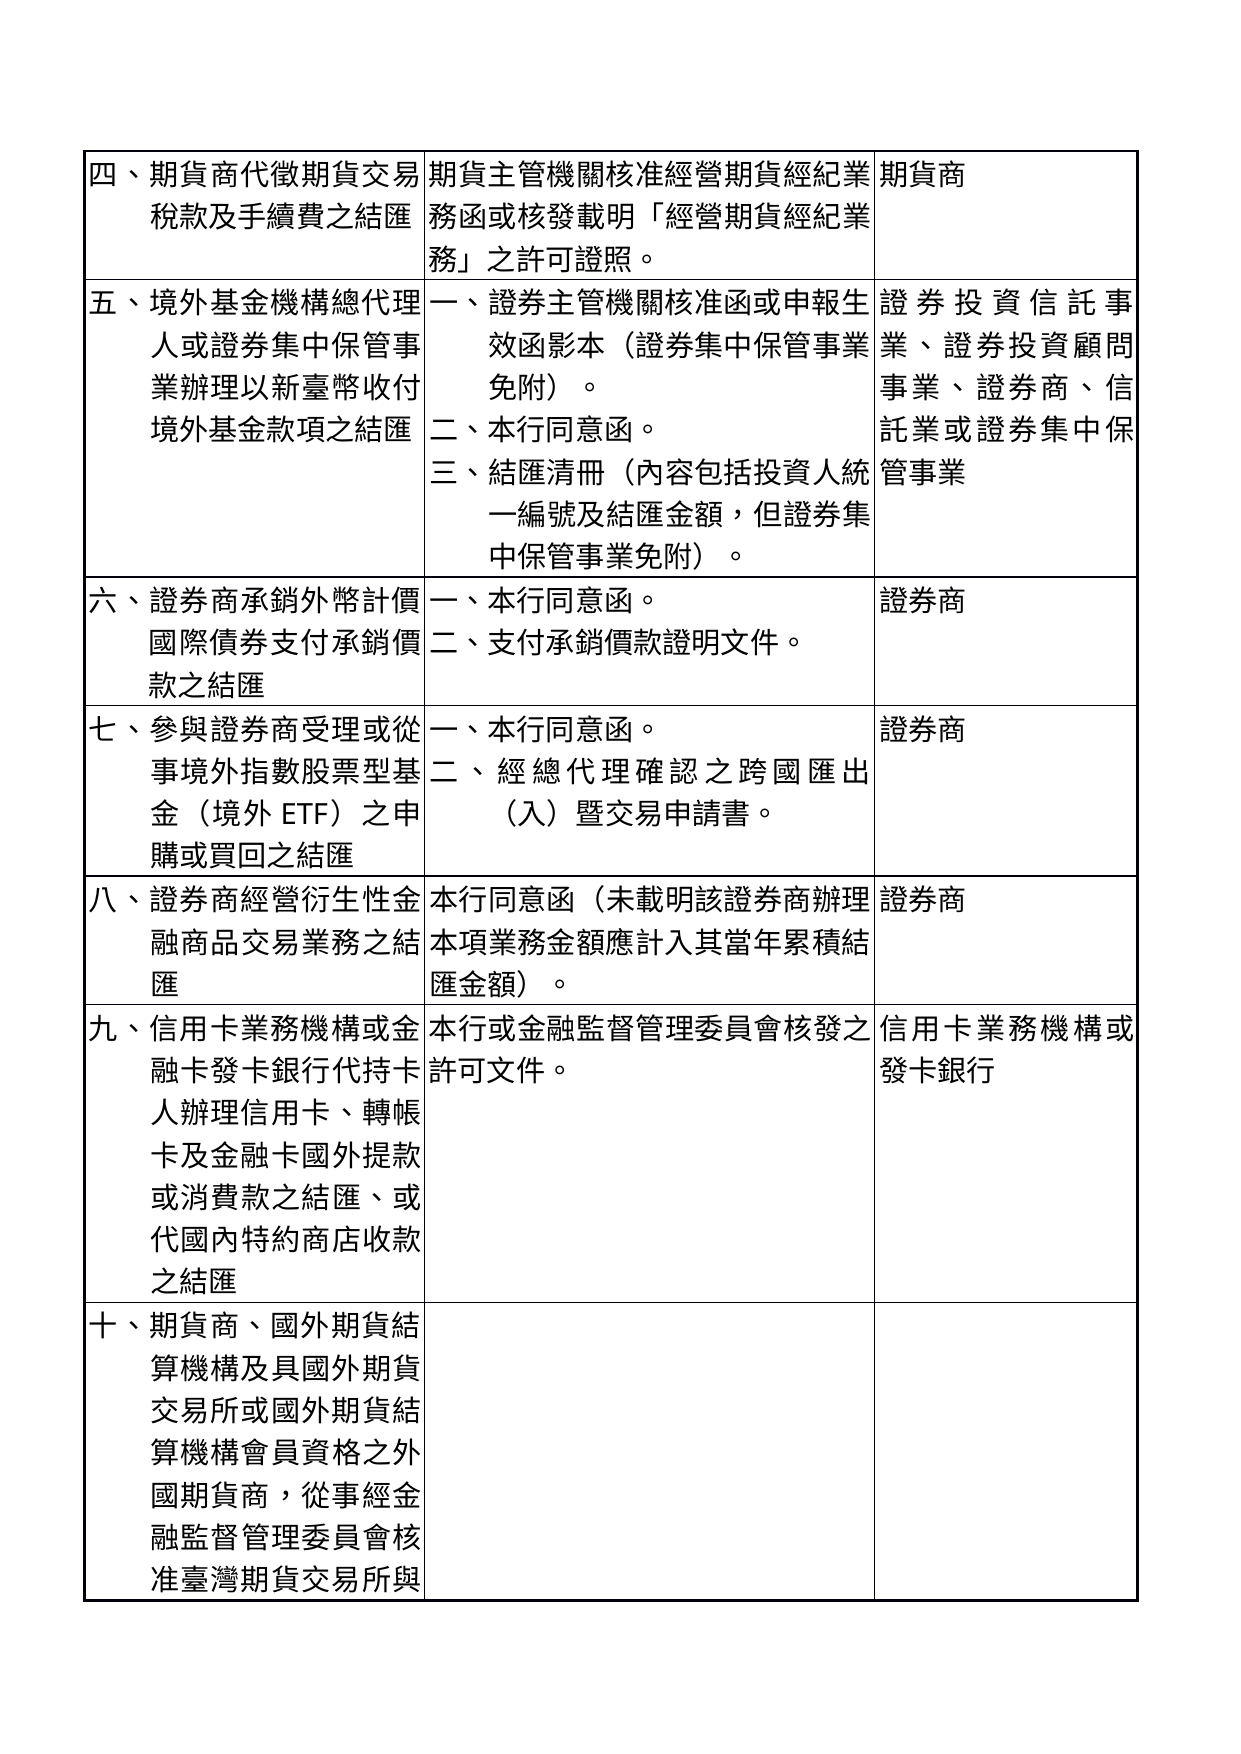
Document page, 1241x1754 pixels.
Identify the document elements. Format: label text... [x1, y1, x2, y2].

table_cell 證券商 [875, 877, 1136, 1004]
table_cell 一、本行同意函。 二、經總代理確認之跨國匯出（入）暨交易申請書。 [425, 706, 874, 875]
table_cell 八、證券商經營衍生性金融商品交易業務之結匯 [86, 877, 424, 1004]
table_cell 本行同意函（未載明該證券商辦理本項業務金額應計入其當年累積結匯金額）。 [425, 877, 874, 1004]
table_cell 四、期貨商代徵期貨交易稅款及手續費之結匯 [86, 152, 424, 278]
table_cell 證券商 [875, 578, 1136, 704]
table_cell 六、證券商承銷外幣計價國際債券支付承銷價款之結匯 [86, 578, 424, 704]
table_cell 九、信用卡業務機構或金融卡發卡銀行代持卡人辦理信用卡、轉帳卡及金融卡國外提款或消費款之結匯、或代國內特約商店收款之結匯 [86, 1005, 424, 1301]
table_cell [875, 1303, 1136, 1599]
table_cell 信用卡業務機構或發卡銀行 [875, 1005, 1136, 1301]
table_cell 本行或金融監督管理委員會核發之許可文件。 [425, 1005, 874, 1301]
table_cell [425, 1303, 874, 1599]
table_cell 七、參與證券商受理或從事境外指數股票型基金（境外ETF）之申購或買回之結匯 [86, 706, 424, 875]
table_cell 十、期貨商、國外期貨結算機構及具國外期貨交易所或國外期貨結算機構會員資格之外國期貨商，從事經金融監督管理委員會核准臺灣期貨交易所與國外期貨交易所於該國外期貨交易所合作上市之新臺幣計價期貨交易契約（以下簡稱國際合作商品）之結匯 期貨商、外國期貨商代僑外或大陸投資人辦理從事國際合作商品交易結算款項、手續費或稅捐等之結匯 國外期貨結算機構代外國期貨商從事國際合作商品交易結算款項、利息、手續費或稅捐等之結匯 國外期貨結算機構或外國期貨商從事國際合作商品交易自有資金之結匯 結算款項、利息、手續費或稅捐等 預先結售自有資金供前項用途（帳戶餘額不得逾新臺幣三億元） [86, 1303, 424, 1599]
table_cell 證券投資信託事業、證券投資顧問事業、證券商、信託業或證券集中保管事業 [875, 280, 1136, 576]
table_cell 一、證券主管機關核准函或申報生效函影本（證券集中保管事業免附）。 二、本行同意函。 三、結匯清冊（內容包括投資人統一編號及結匯金額，但證券集中保管事業免附）。 [425, 280, 874, 576]
table_cell 期貨商 [875, 152, 1136, 278]
table_cell 期貨主管機關核准經營期貨經紀業務函或核發載明「經營期貨經紀業務」之許可證照。 [425, 152, 874, 278]
table_cell 五、境外基金機構總代理人或證券集中保管事業辦理以新臺幣收付境外基金款項之結匯 [86, 280, 424, 576]
table_cell 一、本行同意函。 二、支付承銷價款證明文件。 [425, 578, 874, 704]
table_cell 證券商 [875, 706, 1136, 875]
